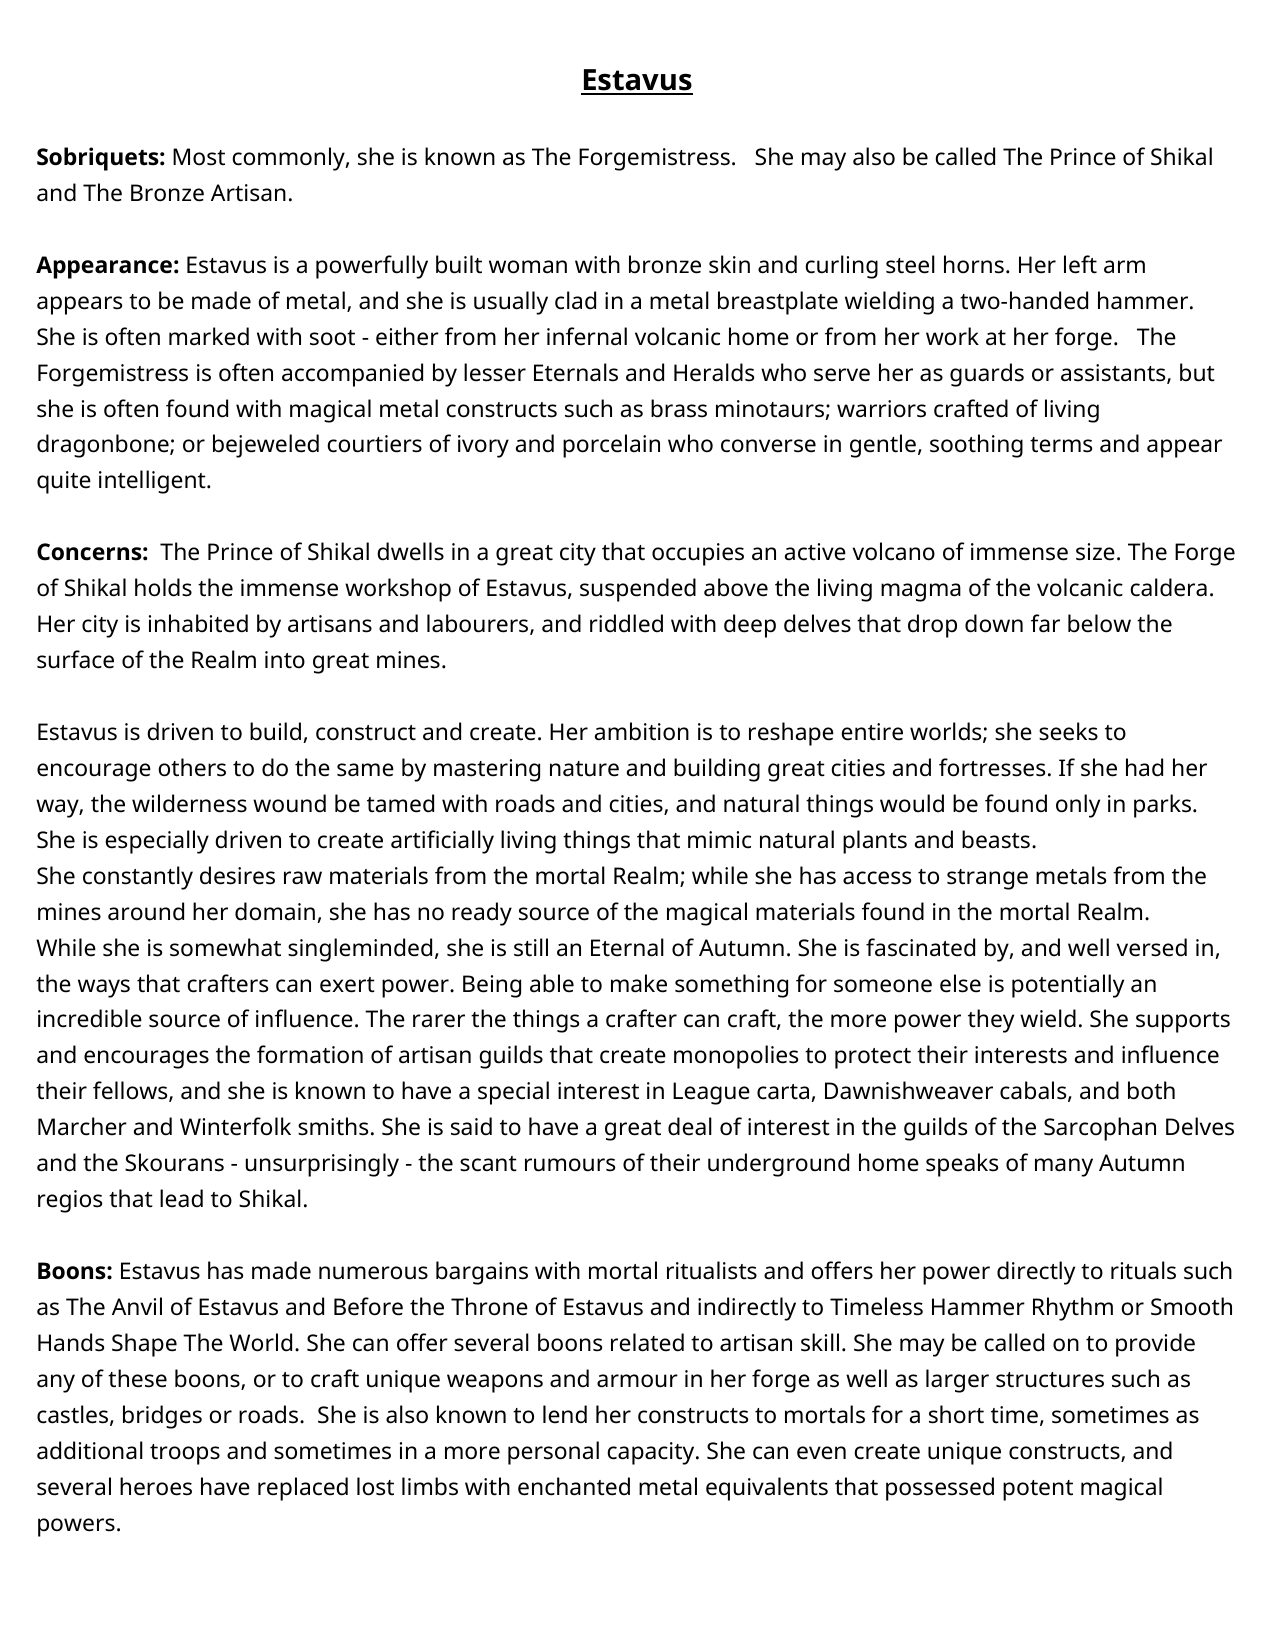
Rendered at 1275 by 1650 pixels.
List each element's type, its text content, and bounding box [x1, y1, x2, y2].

text Appearance: Estavus is a powerfully built woman with bronze skin and curling steel horns. Her left arm appears to be made of metal, and she is usually clad in a metal breastplate wielding a two-handed hammer. She is often marked with soot - either from her infernal volcanic home or from her work at her forge. The Forgemistress is often accompanied by lesser Eternals and Heralds who serve her as guards or assistants, but she is often found with magical metal constructs such as brass minotaurs; warriors crafted of living dragonbone; or bejeweled courtiers of ivory and porcelain who converse in gentle, soothing terms and appear quite intelligent. [36, 213, 1237, 496]
text She constantly desires raw materials from the mortal Realm; while she has access to strange metals from the mines around her domain, she has no ready source of the magical materials found in the mortal Realm. [36, 860, 1237, 927]
text Sobriquets: Most commonly, she is known as The Forgemistress. She may also be called The Prince of Shikal and The Bronze Artisan. [36, 141, 1237, 208]
text Estavus is driven to build, construct and create. Her ambition is to reshape entire worlds; she seeks to encourage others to do the same by mastering nature and building great cities and fortresses. If she had her way, the wilderness wound be tamed with roads and cities, and natural things would be found only in parks. She is especially driven to create artificially living things that mimic natural plants and beasts. [36, 716, 1237, 855]
text Estavus [36, 59, 1237, 99]
text Concerns: The Prince of Shikal dwells in a great city that occupies an active volcano of immense size. The Forge of Shikal holds the immense workshop of Estavus, suspended above the living magma of the volcanic caldera. Her city is inhabited by artisans and labourers, and riddled with deep delves that drop down far below the surface of the Realm into great mines. [36, 536, 1237, 675]
text Boons: Estavus has made numerous bargains with mortal ritualists and offers her power directly to rituals such as The Anvil of Estavus and Before the Throne of Estavus and indirectly to Timeless Hammer Rhythm or Smooth Hands Shape The World. She can offer several boons related to artisan skill. She may be called on to provide any of these boons, or to craft unique weapons and armour in her forge as well as larger structures such as castles, bridges or roads. She is also known to lend her constructs to mortals for a short time, sometimes as additional troops and sometimes in a more personal capacity. She can even create unique constructs, and several heroes have replaced lost limbs with enchanted metal equivalents that possessed potent magical powers. [36, 1255, 1237, 1538]
text While she is somewhat singleminded, she is still an Eternal of Autumn. She is fascinated by, and well versed in, the ways that crafters can exert power. Being able to make something for someone else is potentially an incredible source of influence. The rarer the things a crafter can craft, the more power they wield. She supports and encourages the formation of artisan guilds that create monopolies to protect their interests and influence their fellows, and she is known to have a special interest in League carta, Dawnishweaver cabals, and both Marcher and Winterfolk smiths. She is said to have a great deal of interest in the guilds of the Sarcophan Delves and the Skourans - unsurprisingly - the scant rumours of their underground home speaks of many Autumn regios that lead to Shikal. [36, 932, 1237, 1214]
